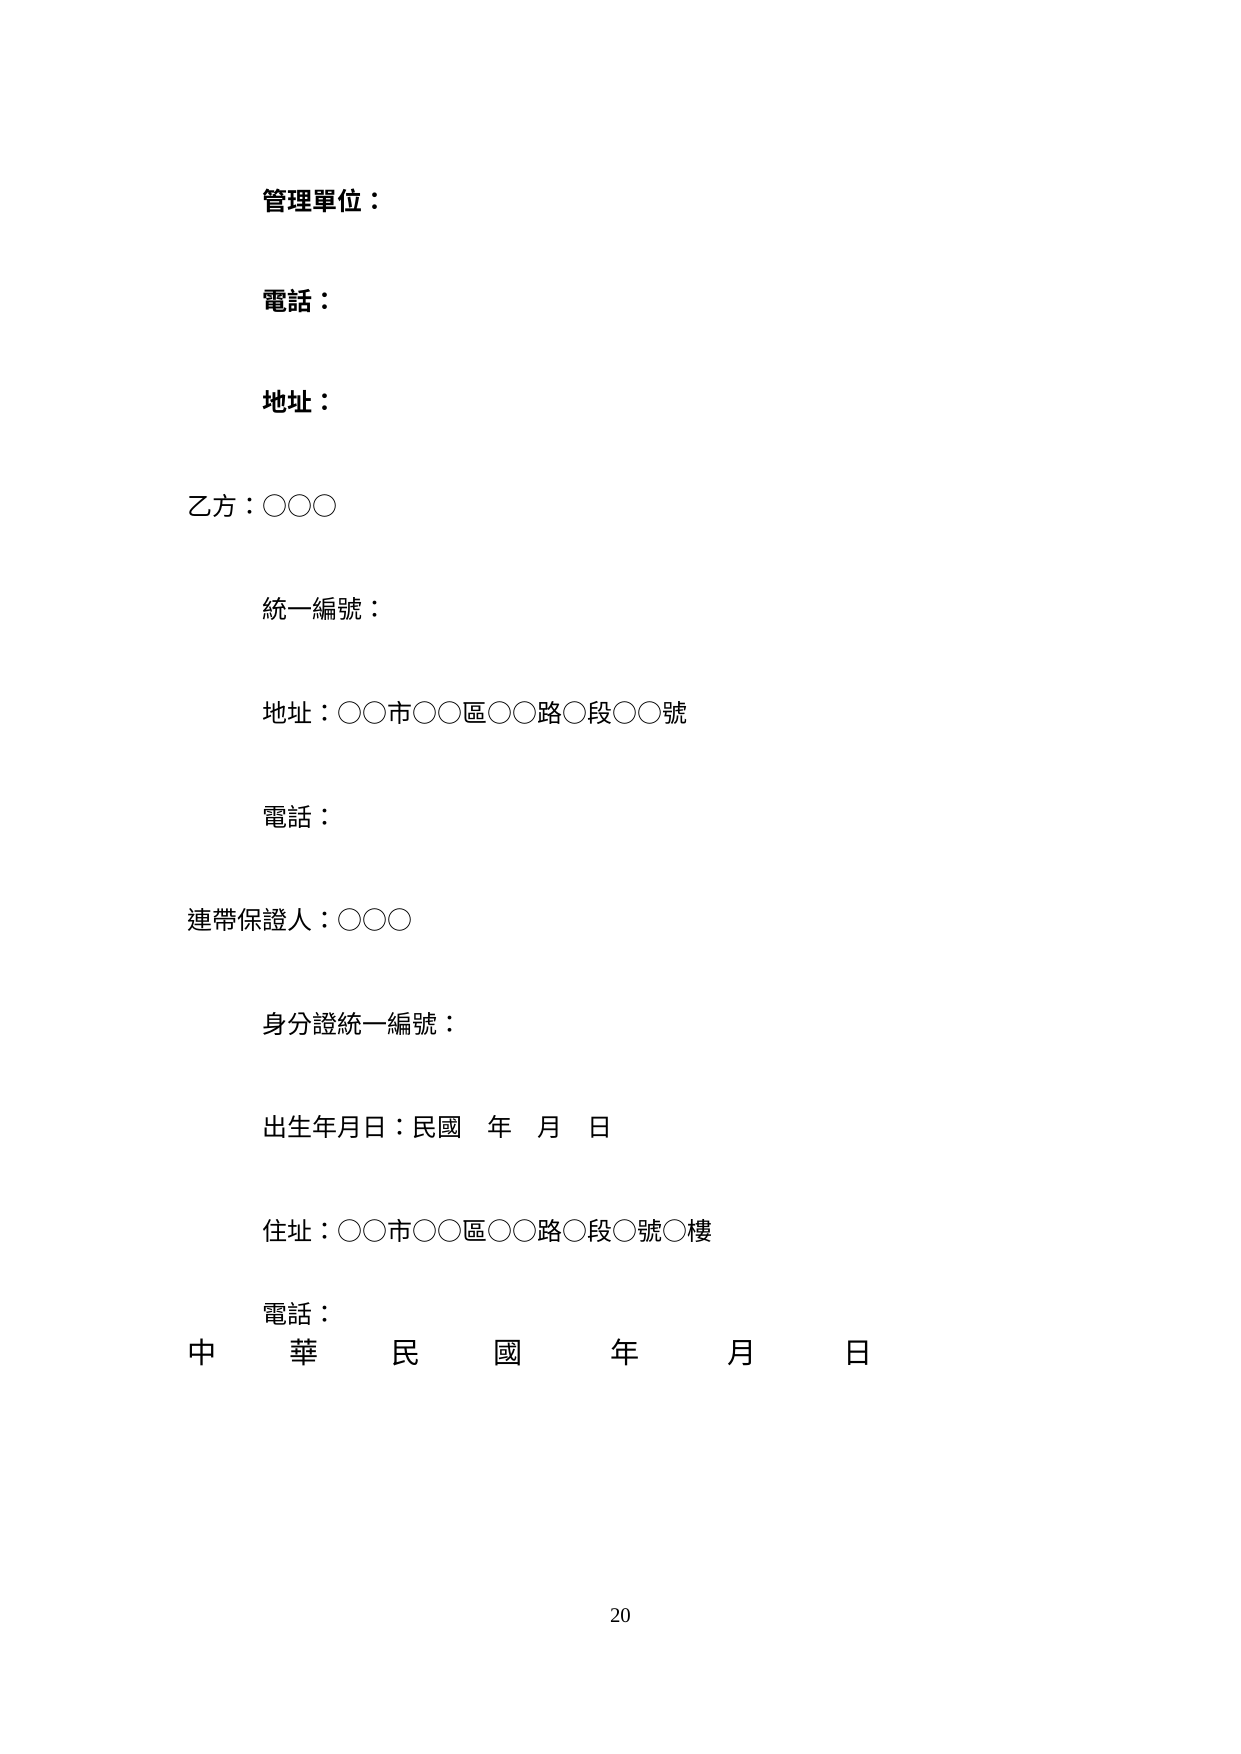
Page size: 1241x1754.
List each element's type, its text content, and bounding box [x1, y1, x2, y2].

text 身分證統一編號： [187, 981, 1053, 1043]
text 住址：○○市○○區○○路○段○號○樓 [187, 1188, 1053, 1250]
text 連帶保證人：○○○ [187, 877, 1053, 939]
text 電話： [187, 1271, 1053, 1333]
text 出生年月日：民國 年 月 日 [187, 1084, 1053, 1147]
text 管理單位： [262, 157, 1053, 220]
text 乙方：○○○ [187, 463, 1053, 525]
text 電話： [187, 773, 1053, 836]
text 電話： [262, 257, 1053, 320]
text 地址： [262, 359, 1053, 422]
text 統一編號： [187, 566, 1053, 629]
text 中 華 民 國 年 月 日 [187, 1333, 1092, 1371]
text 地址：○○市○○區○○路○段○○號 [187, 670, 1053, 732]
